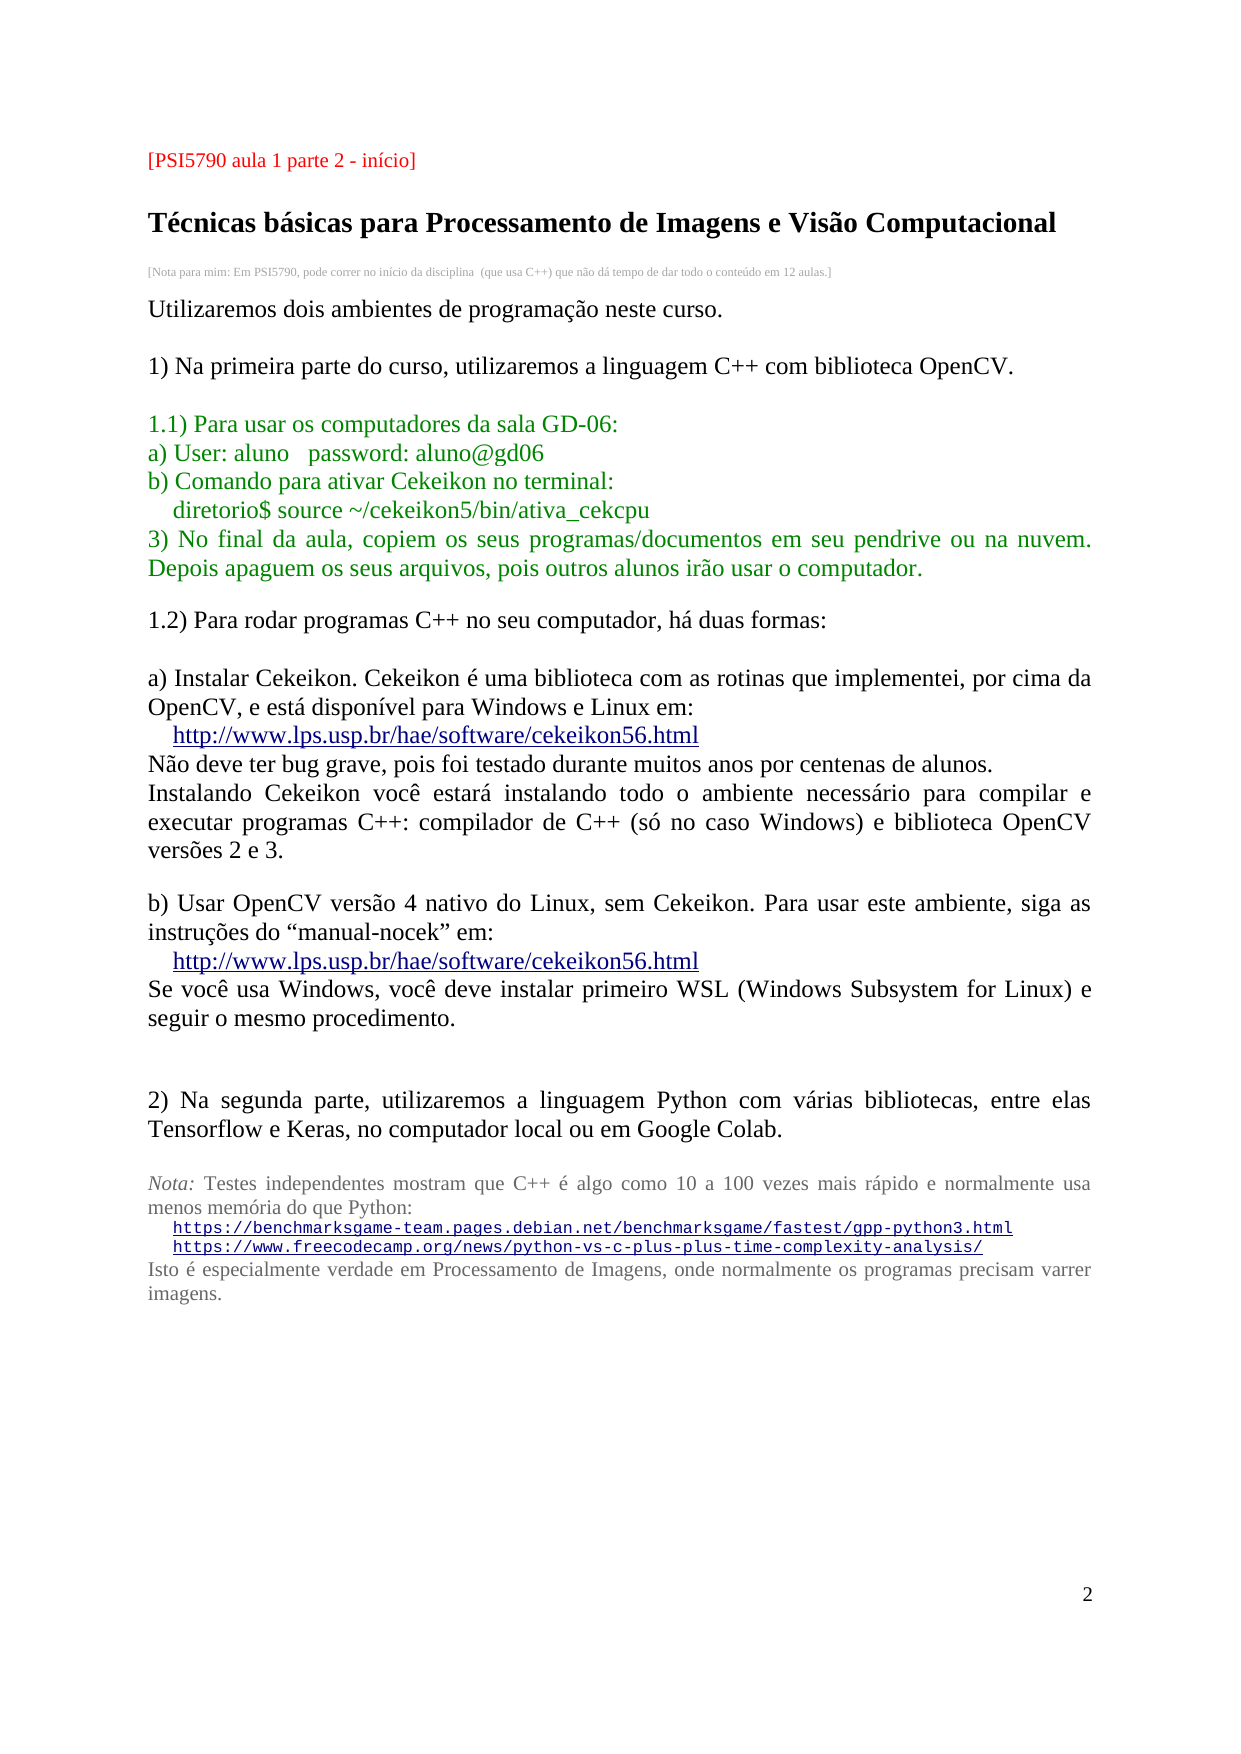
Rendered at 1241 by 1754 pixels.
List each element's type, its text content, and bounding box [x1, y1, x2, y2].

text Isto é especialmente verdade em Processamento de Imagens, onde normalmente os programas precisam varrer imagens. [148, 1257, 1092, 1305]
text 3) No final da aula, copiem os seus programas/documentos em seu pendrive ou na nuvem. Depois apaguem os seus arquivos, pois outros alunos irão usar o computador. [148, 524, 1092, 581]
text http://www.lps.usp.br/hae/software/cekeikon56.html [148, 946, 1092, 974]
text https://benchmarksgame-team.pages.debian.net/benchmarksgame/fastest/gpp-python3.html [148, 1219, 1092, 1238]
text 1.1) Para usar os computadores da sala GD-06: [148, 409, 1092, 438]
text a) User: aluno password: aluno@gd06 [148, 438, 1092, 466]
text Instalando Cekeikon você estará instalando todo o ambiente necessário para compilar e executar programas C++: compilador de C++ (só no caso Windows) e biblioteca OpenCV versões 2 e 3. [148, 778, 1092, 864]
text Utilizaremos dois ambientes de programação neste curso. [148, 294, 1092, 323]
text 1.2) Para rodar programas C++ no seu computador, há duas formas: [148, 606, 1092, 634]
text [PSI5790 aula 1 parte 2 - início] [148, 148, 1092, 172]
text Se você usa Windows, você deve instalar primeiro WSL (Windows Subsystem for Linux) e seguir o mesmo procedimento. [148, 974, 1092, 1032]
text b) Comando para ativar Cekeikon no terminal: [148, 466, 1092, 495]
text 1) Na primeira parte do curso, utilizaremos a linguagem C++ com biblioteca OpenCV. [148, 351, 1092, 380]
text 2) Na segunda parte, utilizaremos a linguagem Python com várias bibliotecas, entre elas Tensorflow e Keras, no computador local ou em Google Colab. [148, 1085, 1092, 1142]
text Nota: Testes independentes mostram que C++ é algo como 10 a 100 vezes mais rápido e normalmente usa menos memória do que Python: [148, 1171, 1092, 1219]
text Técnicas básicas para Processamento de Imagens e Visão Computacional [148, 205, 1092, 239]
text diretorio$ source ~/cekeikon5/bin/ativa_cekcpu [148, 495, 1092, 524]
text http://www.lps.usp.br/hae/software/cekeikon56.html [148, 721, 1092, 749]
text Não deve ter bug grave, pois foi testado durante muitos anos por centenas de alunos. [148, 749, 1092, 778]
text b) Usar OpenCV versão 4 nativo do Linux, sem Cekeikon. Para usar este ambiente, siga as instruções do “manual-nocek” em: [148, 888, 1092, 946]
text https://www.freecodecamp.org/news/python-vs-c-plus-plus-time-complexity-analysis/ [148, 1238, 1092, 1257]
text [Nota para mim: Em PSI5790, pode correr no início da disciplina (que usa C++) que não dá tempo de dar todo o conteúdo em 12 aulas.] [148, 265, 1092, 279]
text a) Instalar Cekeikon. Cekeikon é uma biblioteca com as rotinas que implementei, por cima da OpenCV, e está disponível para Windows e Linux em: [148, 663, 1092, 721]
